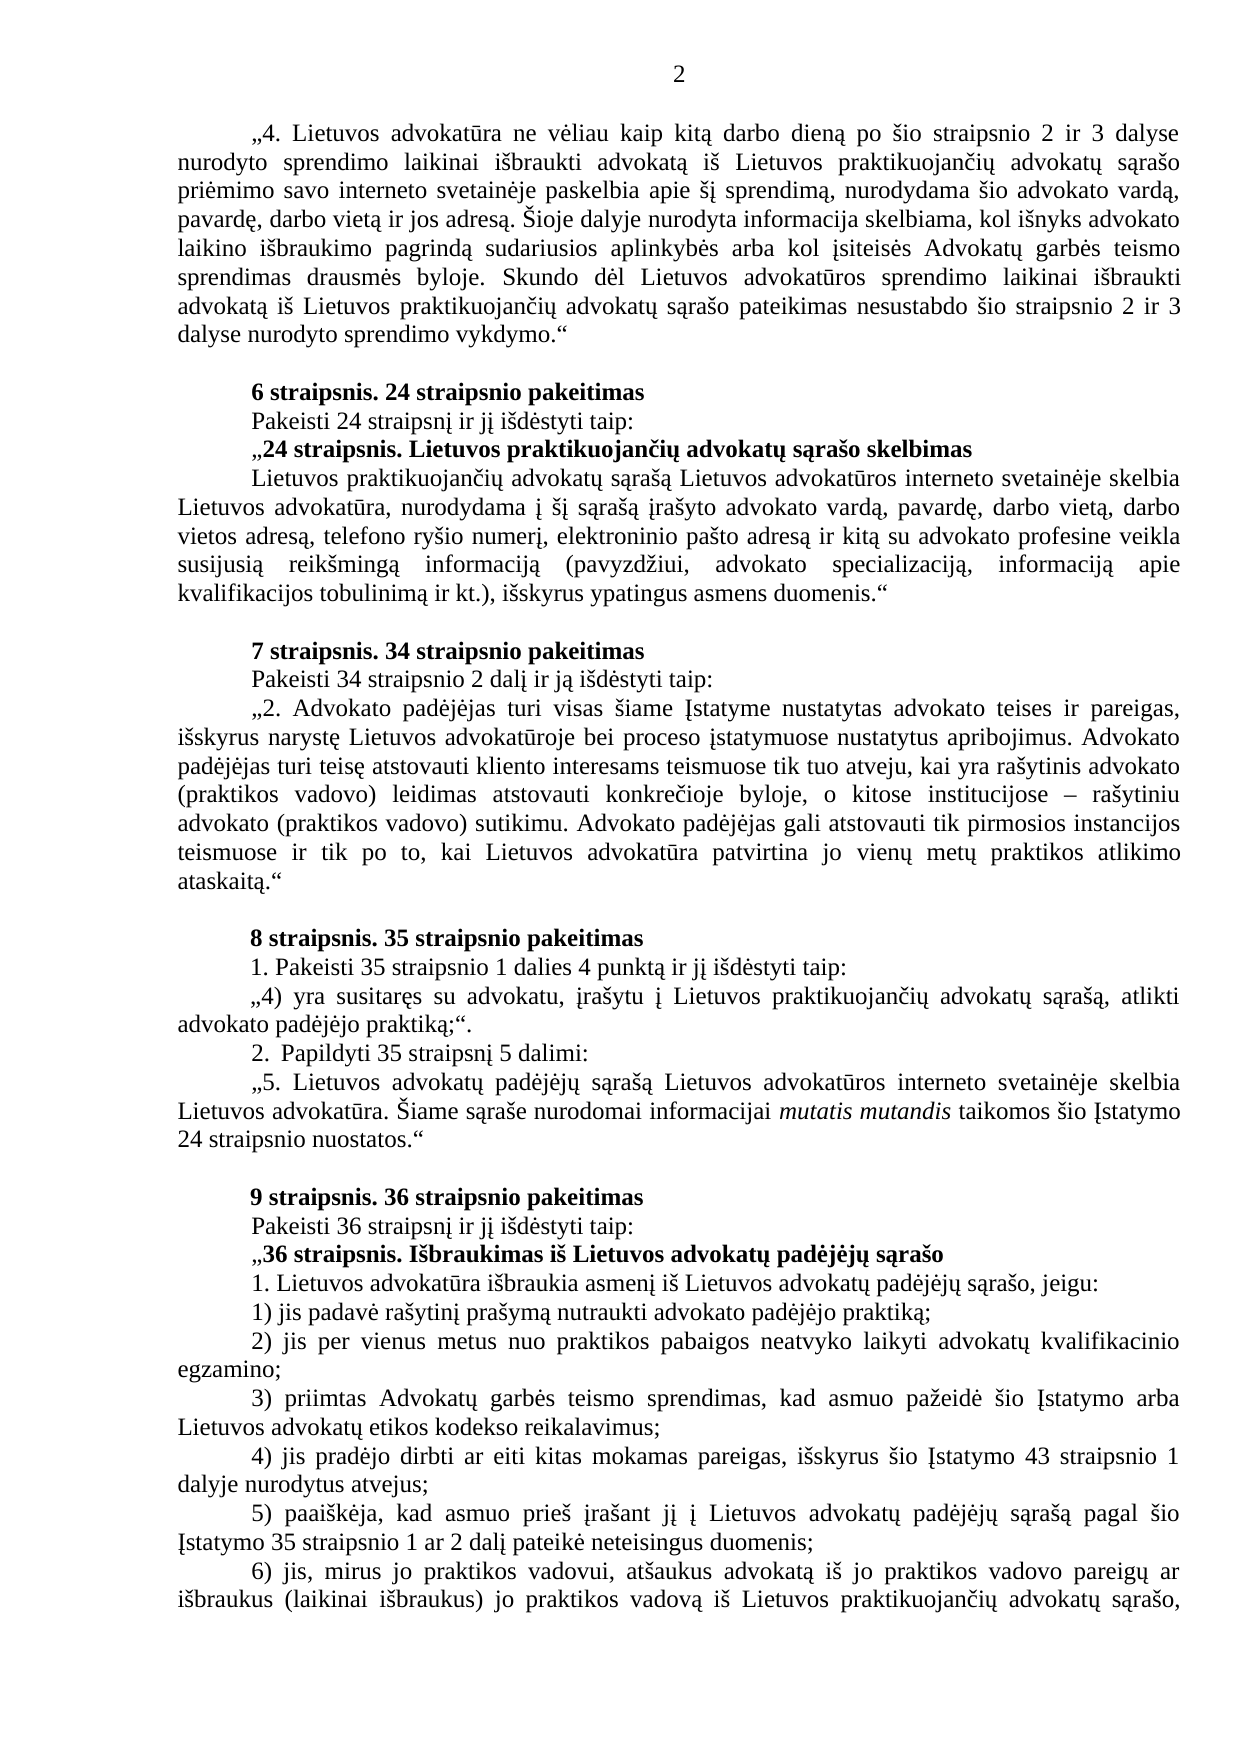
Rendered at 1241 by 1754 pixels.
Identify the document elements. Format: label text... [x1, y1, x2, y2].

text 2) jis per vienus metus nuo praktikos pabaigos neatvyko laikyti advokatų kvalifikacinio egzamino; [177, 1326, 1181, 1383]
text Pakeisti 36 straipsnį ir jį išdėstyti taip: [177, 1211, 1181, 1239]
text 4) jis pradėjo dirbti ar eiti kitas mokamas pareigas, išskyrus šio Įstatymo 43 straipsnio 1 dalyje nurodytus atvejus; [177, 1441, 1181, 1498]
text 1) jis padavė rašytinį prašymą nutraukti advokato padėjėjo praktiką; [177, 1297, 1181, 1326]
text 6 straipsnis. 24 straipsnio pakeitimas [177, 377, 1181, 406]
text „2. Advokato padėjėjas turi visas šiame Įstatyme nustatytas advokato teises ir pareigas, išskyrus narystę Lietuvos advokatūroje bei proceso įstatymuose nustatytus apribojimus. Advokato padėjėjas turi teisę atstovauti kliento interesams teismuose tik tuo atveju, kai yra rašytinis advokato (praktikos vadovo) leidimas atstovauti konkrečioje byloje, o kitose institucijose – rašytiniu advokato (praktikos vadovo) sutikimu. Advokato padėjėjas gali atstovauti tik pirmosios instancijos teismuose ir tik po to, kai Lietuvos advokatūra patvirtina jo vienų metų praktikos atlikimo ataskaitą.“ [177, 693, 1181, 894]
text „5. Lietuvos advokatų padėjėjų sąrašą Lietuvos advokatūros interneto svetainėje skelbia Lietuvos advokatūra. Šiame sąraše nurodomai informacijai mutatis mutandis taikomos šio Įstatymo 24 straipsnio nuostatos.“ [177, 1067, 1181, 1153]
text 2. Papildyti 35 straipsnį 5 dalimi: [251, 1038, 1181, 1067]
text „36 straipsnis. Išbraukimas iš Lietuvos advokatų padėjėjų sąrašo [177, 1239, 1181, 1268]
text 8 straipsnis. 35 straipsnio pakeitimas [177, 923, 1181, 952]
text 3) priimtas Advokatų garbės teismo sprendimas, kad asmuo pažeidė šio Įstatymo arba Lietuvos advokatų etikos kodekso reikalavimus; [177, 1383, 1181, 1441]
text „4) yra susitaręs su advokatu, įrašytu į Lietuvos praktikuojančių advokatų sąrašą, atlikti advokato padėjėjo praktiką;“. [177, 981, 1181, 1038]
text Lietuvos praktikuojančių advokatų sąrašą Lietuvos advokatūros interneto svetainėje skelbia Lietuvos advokatūra, nurodydama į šį sąrašą įrašyto advokato vardą, pavardę, darbo vietą, darbo vietos adresą, telefono ryšio numerį, elektroninio pašto adresą ir kitą su advokato profesine veikla susijusią reikšmingą informaciją (pavyzdžiui, advokato specializaciją, informaciją apie kvalifikacijos tobulinimą ir kt.), išskyrus ypatingus asmens duomenis.“ [177, 463, 1181, 607]
text Pakeisti 24 straipsnį ir jį išdėstyti taip: [177, 406, 1181, 434]
text 1. Pakeisti 35 straipsnio 1 dalies 4 punktą ir jį išdėstyti taip: [177, 952, 1181, 981]
text 7 straipsnis. 34 straipsnio pakeitimas [177, 636, 1181, 664]
text „24 straipsnis. Lietuvos praktikuojančių advokatų sąrašo skelbimas [177, 434, 1181, 463]
text 6) jis, mirus jo praktikos vadovui, atšaukus advokatą iš jo praktikos vadovo pareigų ar išbraukus (laikinai išbraukus) jo praktikos vadovą iš Lietuvos praktikuojančių advokatų sąrašo, [177, 1556, 1181, 1613]
text 5) paaiškėja, kad asmuo prieš įrašant jį į Lietuvos advokatų padėjėjų sąrašą pagal šio Įstatymo 35 straipsnio 1 ar 2 dalį pateikė neteisingus duomenis; [177, 1498, 1181, 1556]
text „4. Lietuvos advokatūra ne vėliau kaip kitą darbo dieną po šio straipsnio 2 ir 3 dalyse nurodyto sprendimo laikinai išbraukti advokatą iš Lietuvos praktikuojančių advokatų sąrašo priėmimo savo interneto svetainėje paskelbia apie šį sprendimą, nurodydama šio advokato vardą, pavardę, darbo vietą ir jos adresą. Šioje dalyje nurodyta informacija skelbiama, kol išnyks advokato laikino išbraukimo pagrindą sudariusios aplinkybės arba kol įsiteisės Advokatų garbės teismo sprendimas drausmės byloje. Skundo dėl Lietuvos advokatūros sprendimo laikinai išbraukti advokatą iš Lietuvos praktikuojančių advokatų sąrašo pateikimas nesustabdo šio straipsnio 2 ir 3 dalyse nurodyto sprendimo vykdymo.“ [177, 118, 1181, 348]
text 9 straipsnis. 36 straipsnio pakeitimas [177, 1182, 1181, 1211]
text 1. Lietuvos advokatūra išbraukia asmenį iš Lietuvos advokatų padėjėjų sąrašo, jeigu: [177, 1268, 1181, 1297]
text Pakeisti 34 straipsnio 2 dalį ir ją išdėstyti taip: [177, 664, 1181, 693]
